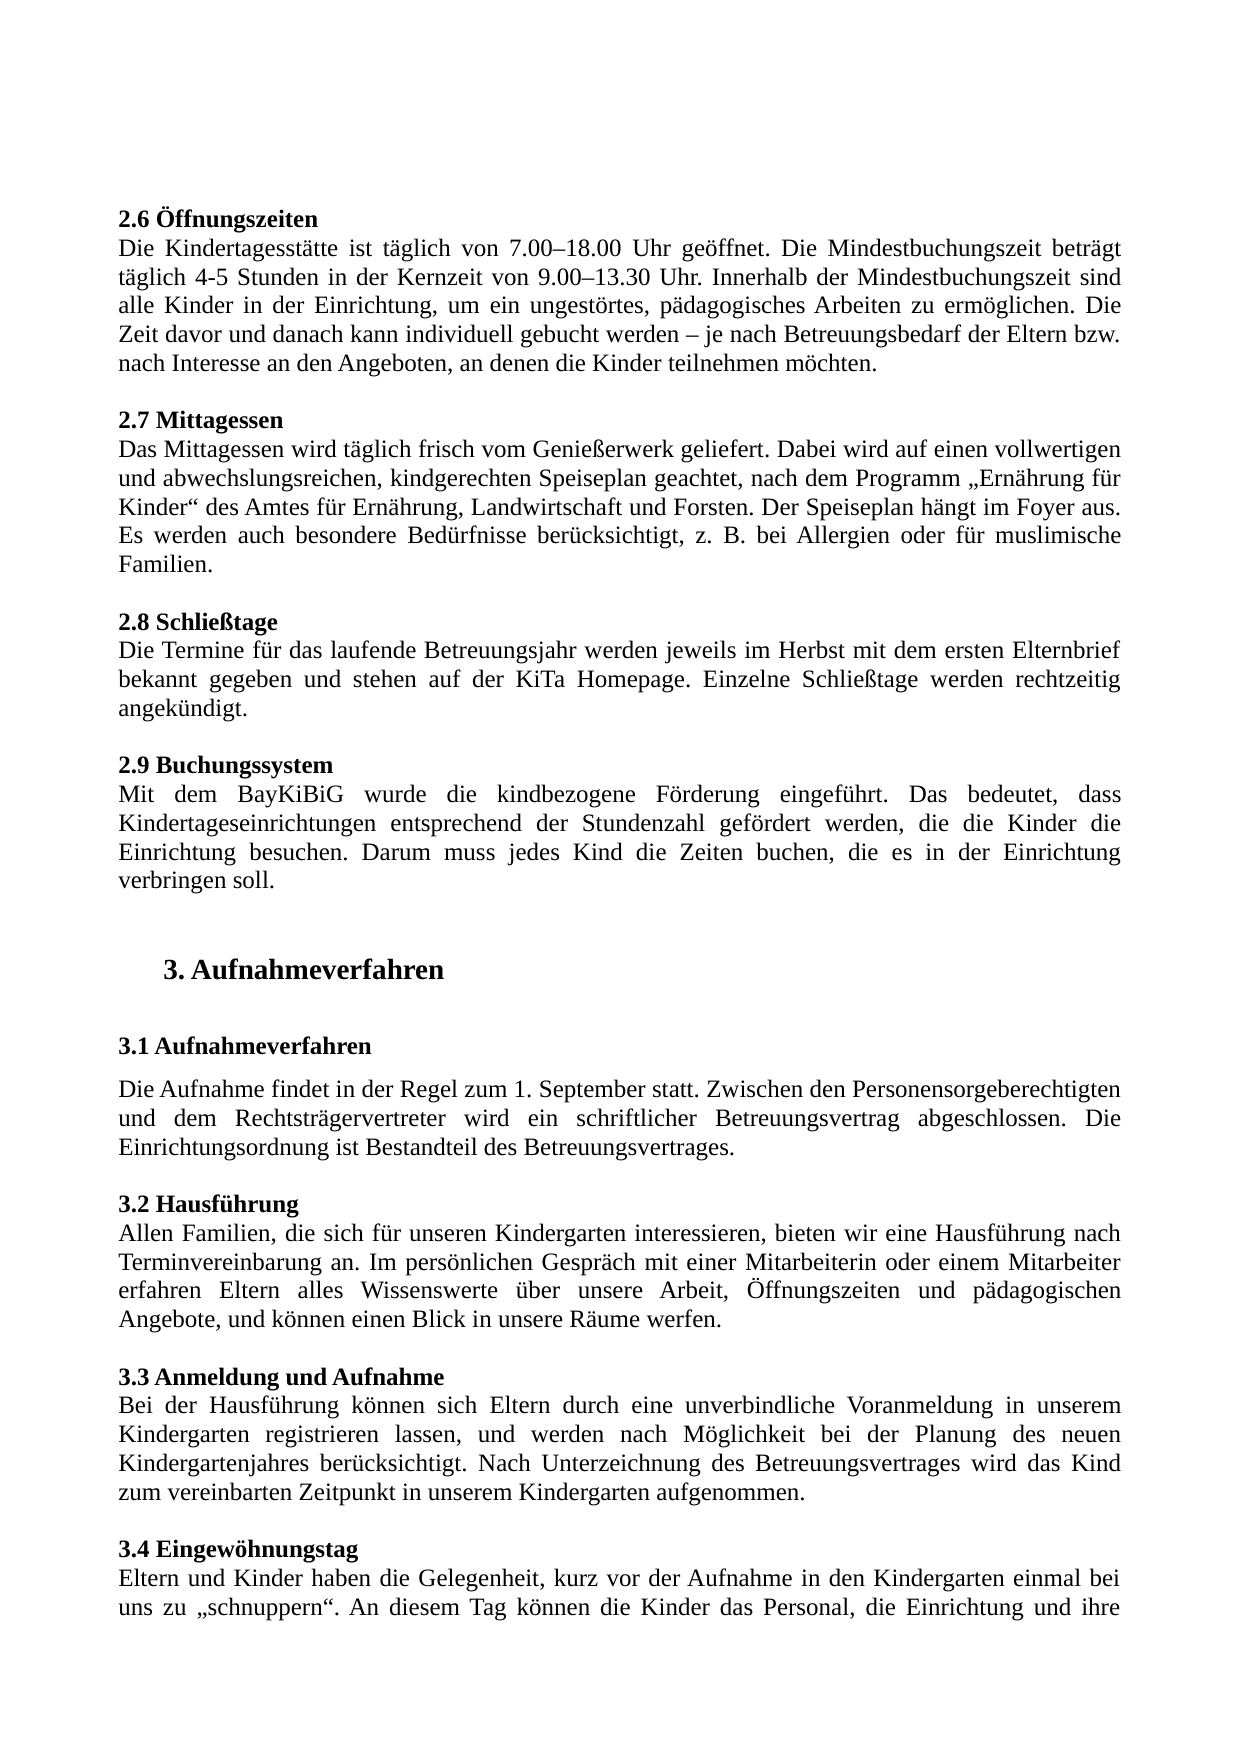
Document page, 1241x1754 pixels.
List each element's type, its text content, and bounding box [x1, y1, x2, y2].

text Bei der Hausführung können sich Eltern durch eine unverbindliche Voranmeldung in unserem Kindergarten registrieren lassen, und werden nach Möglichkeit bei der Planung des neuen Kindergartenjahres berücksichtigt. Nach Unterzeichnung des Betreuungsvertrages wird das Kind zum vereinbarten Zeitpunkt in unserem Kindergarten aufgenommen. [118, 1390, 1122, 1505]
text 3.2 Hausführung [118, 1189, 1122, 1218]
text 2.9 Buchungssystem [118, 751, 1122, 779]
text 2.8 Schließtage [118, 607, 1122, 636]
text 2.7 Mittagessen [118, 406, 1122, 434]
text Die Aufnahme findet in der Regel zum 1. September statt. Zwischen den Personensorgeberechtigten und dem Rechtsträgervertreter wird ein schriftlicher Betreuungsvertrag abgeschlossen. Die Einrichtungsordnung ist Bestandteil des Betreuungsvertrages. [118, 1074, 1122, 1160]
text Das Mittagessen wird täglich frisch vom Genießerwerk geliefert. Dabei wird auf einen vollwertigen und abwechslungsreichen, kindgerechten Speiseplan geachtet, nach dem Programm „Ernährung für Kinder“ des Amtes für Ernährung, Landwirtschaft und Forsten. Der Speiseplan hängt im Foyer aus. Es werden auch besondere Bedürfnisse berücksichtigt, z. B. bei Allergien oder für muslimische Familien. [118, 434, 1122, 578]
text Die Termine für das laufende Betreuungsjahr werden jeweils im Herbst mit dem ersten Elternbrief bekannt gegeben und stehen auf der KiTa Homepage. Einzelne Schließtage werden rechtzeitig angekündigt. [118, 636, 1122, 722]
subtitle 3. Aufnahmeverfahren [118, 952, 1122, 985]
subtitle 3.1 Aufnahmeverfahren [118, 1031, 1122, 1060]
text 2.6 Öffnungszeiten [118, 204, 1122, 233]
text 3.4 Eingewöhnungstag [118, 1534, 1122, 1563]
text Allen Familien, die sich für unseren Kindergarten interessieren, bieten wir eine Hausführung nach Terminvereinbarung an. Im persönlichen Gespräch mit einer Mitarbeiterin oder einem Mitarbeiter erfahren Eltern alles Wissenswerte über unsere Arbeit, Öffnungszeiten und pädagogischen Angebote, und können einen Blick in unsere Räume werfen. [118, 1218, 1122, 1333]
text Mit dem BayKiBiG wurde die kindbezogene Förderung eingeführt. Das bedeutet, dass Kindertageseinrichtungen entsprechend der Stundenzahl gefördert werden, die die Kinder die Einrichtung besuchen. Darum muss jedes Kind die Zeiten buchen, die es in der Einrichtung verbringen soll. [118, 779, 1122, 894]
text Eltern und Kinder haben die Gelegenheit, kurz vor der Aufnahme in den Kindergarten einmal bei uns zu „schnuppern“. An diesem Tag können die Kinder das Personal, die Einrichtung und ihre [118, 1563, 1122, 1620]
text 3.3 Anmeldung und Aufnahme [118, 1362, 1122, 1390]
text Die Kindertagesstätte ist täglich von 7.00–18.00 Uhr geöffnet. Die Mindestbuchungszeit beträgt täglich 4-5 Stunden in der Kernzeit von 9.00–13.30 Uhr. Innerhalb der Mindestbuchungszeit sind alle Kinder in der Einrichtung, um ein ungestörtes, pädagogisches Arbeiten zu ermöglichen. Die Zeit davor und danach kann individuell gebucht werden – je nach Betreuungsbedarf der Eltern bzw. nach Interesse an den Angeboten, an denen die Kinder teilnehmen möchten. [118, 233, 1122, 377]
